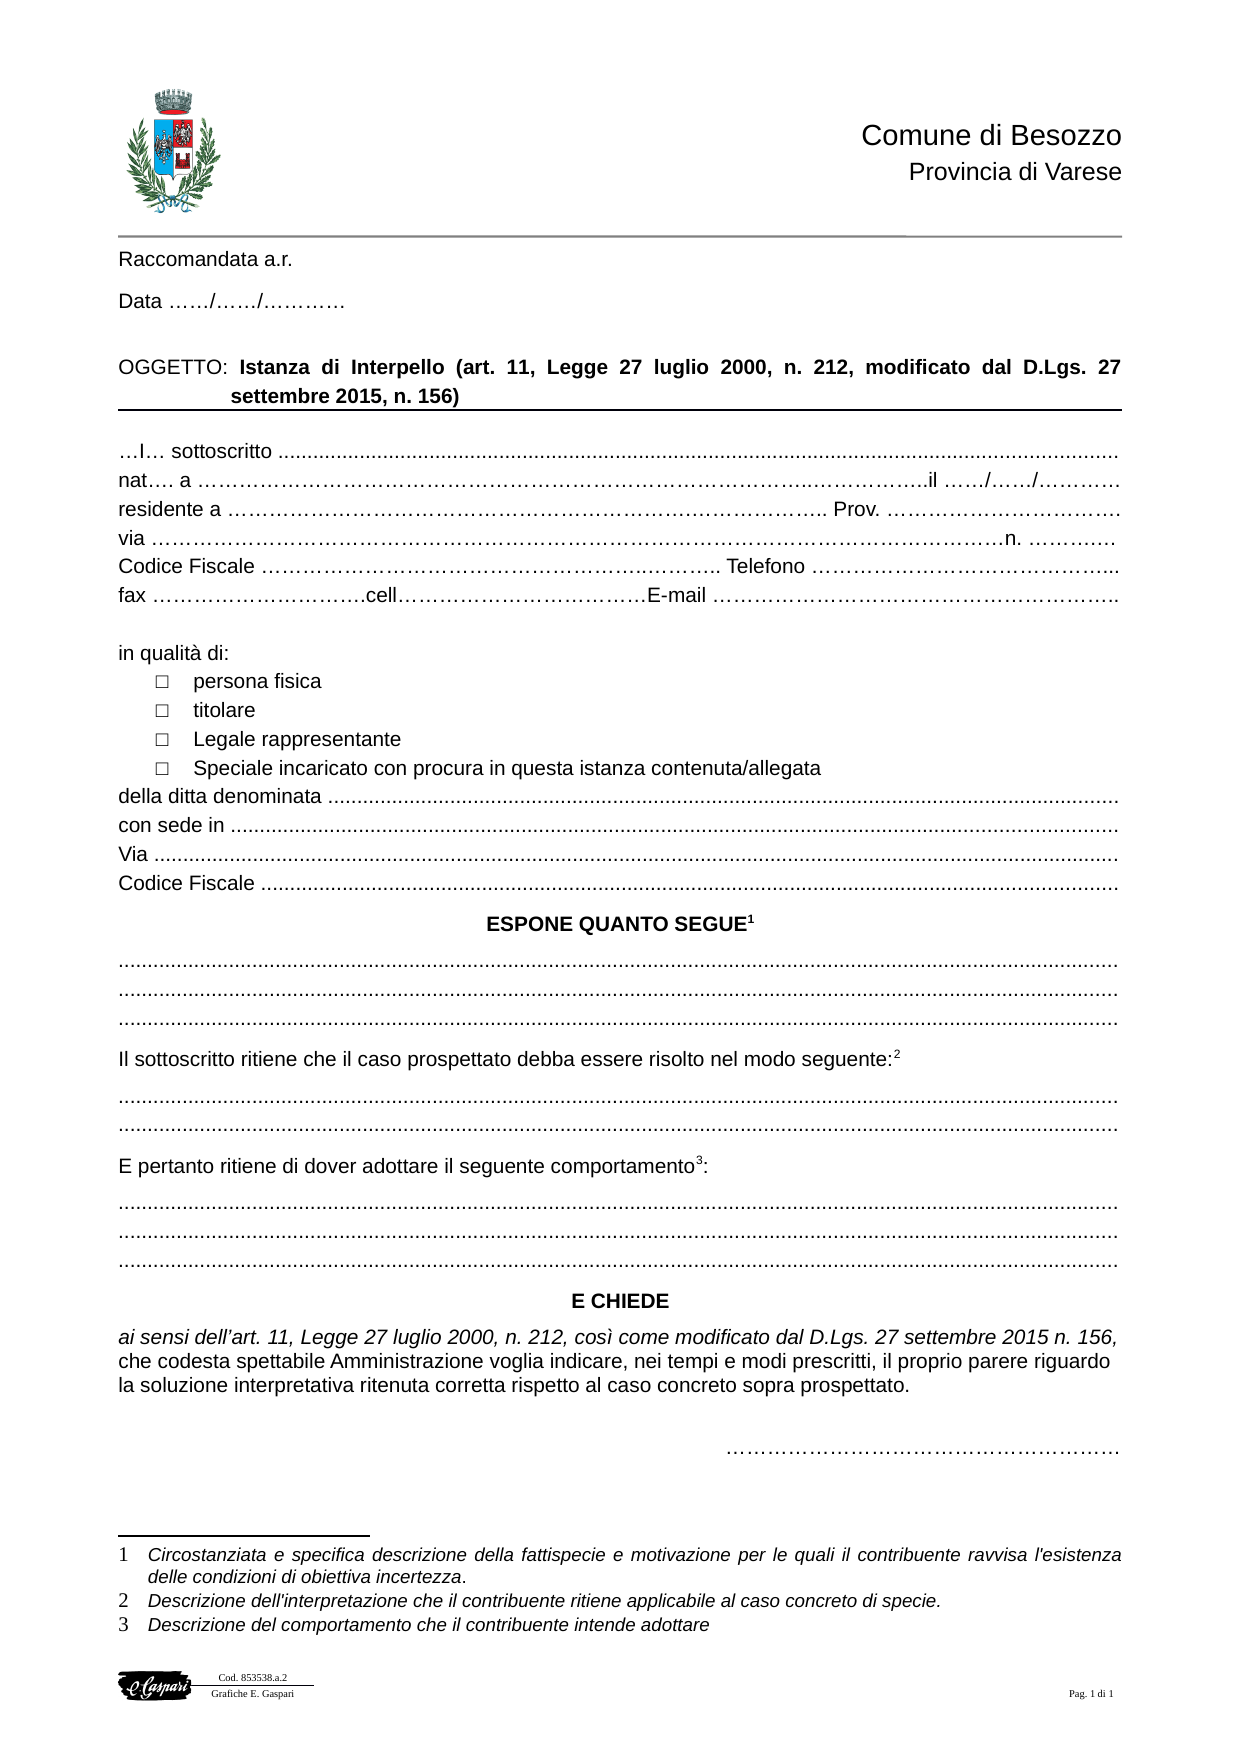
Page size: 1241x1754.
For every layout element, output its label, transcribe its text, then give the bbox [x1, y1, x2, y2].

text residente a ………………………………………………………….……………….. Prov. ……………………………. [118, 497, 1122, 521]
text ESPONE QUANTO SEGUE [118, 912, 1122, 936]
text Raccomandata a.r. [118, 247, 1122, 271]
text ………………………………………………… [723, 1434, 1122, 1458]
list titolare [156, 698, 1122, 722]
text Descrizione dell'interpretazione che il contribuente ritiene applicabile al caso concreto di specie. [118, 1588, 1122, 1612]
text OGGETTO: Istanza di Interpello (art. 11, Legge 27 luglio 2000, n. 212, modificato dal D.Lgs. 27 settembre 2015, n. 156) [118, 355, 1122, 409]
picture [117, 1670, 192, 1701]
text Via [118, 842, 1122, 866]
text Comune di Besozzo [224, 118, 1122, 152]
list Legale rappresentante [156, 727, 1122, 751]
text Circostanziata e specifica descrizione della fattispecie e motivazione per le quali il contribuente ravvisa l'esistenza delle condizioni di obiettiva incertezza. [118, 1542, 1122, 1588]
text con sede in [118, 813, 1122, 837]
picture [122, 87, 224, 219]
text Provincia di Varese [224, 157, 1122, 185]
text Il sottoscritto ritiene che il caso prospettato debba essere risolto nel modo seguente: [118, 1047, 1122, 1071]
text Descrizione del comportamento che il contribuente intende adottare [118, 1612, 1122, 1636]
text in qualità di: [118, 641, 1122, 664]
text …I… sottoscritto [118, 439, 1122, 463]
text della ditta denominata [118, 784, 1122, 808]
text ai sensi dell’art. 11, Legge 27 luglio 2000, n. 212, così come modificato dal D.Lgs. 27 settembre 2015 n. 156, che codesta spettabile Amministrazione voglia indicare, nei tempi e modi prescritti, il proprio parere riguardo la soluzione interpretativa ritenuta corretta rispetto al caso concreto sopra prospettato. [118, 1325, 1122, 1397]
text Codice Fiscale [118, 871, 1122, 894]
text Data ……/……/………… [118, 288, 1122, 312]
text via ……………………………………………………………………………………………………………n. ……….… [118, 526, 1122, 549]
text E CHIEDE [118, 1289, 1122, 1313]
text nat…. a ……………………………………………………………………………..……………..il ……/……/………… [118, 468, 1122, 492]
list Speciale incaricato con procura in questa istanza contenuta/allegata [156, 756, 1122, 779]
text Codice Fiscale ………………………………………………..……….. Telefono ……………………………………... [118, 554, 1122, 578]
text fax ………………………….cell………………………………E-mail ………………………………………………….. [118, 583, 1122, 607]
text E pertanto ritiene di dover adottare il seguente comportamento: [118, 1153, 1122, 1177]
list persona fisica [156, 669, 1122, 693]
